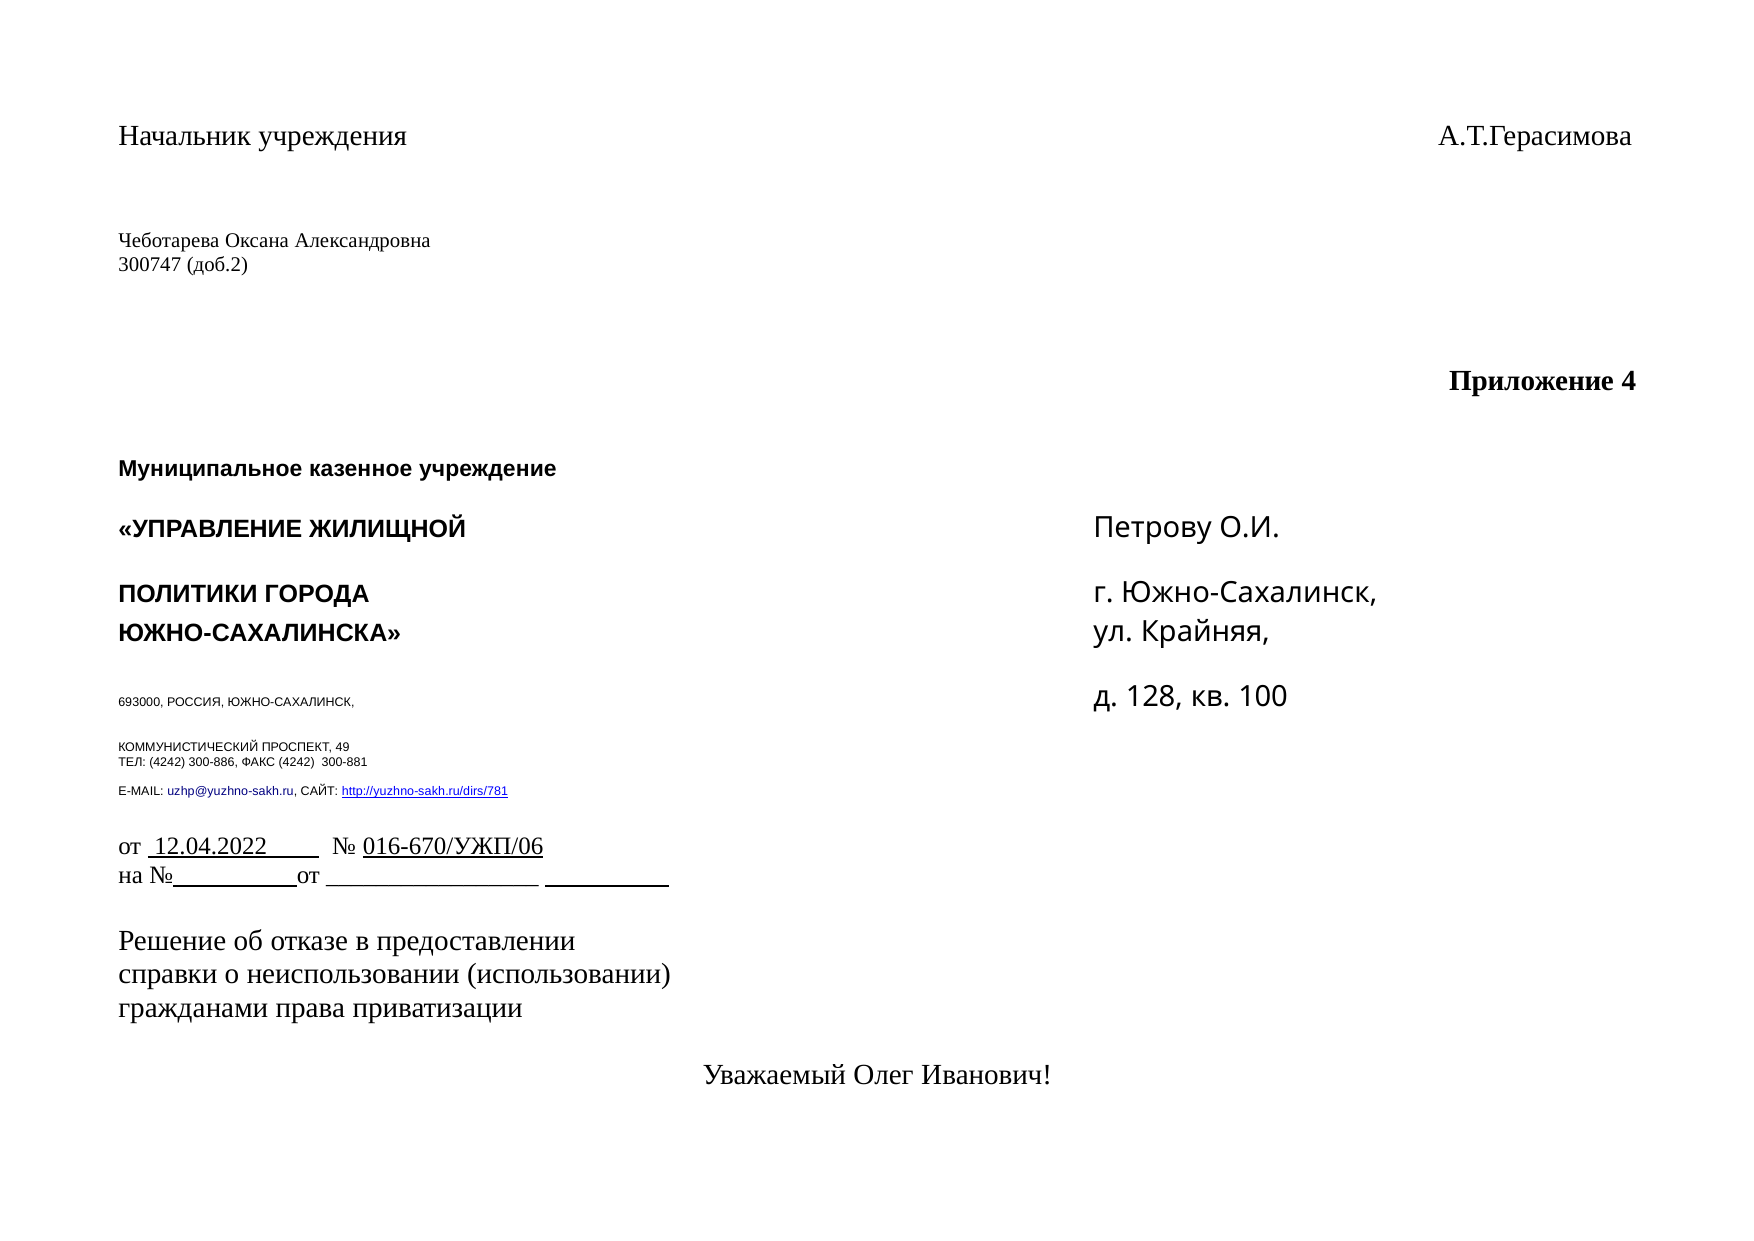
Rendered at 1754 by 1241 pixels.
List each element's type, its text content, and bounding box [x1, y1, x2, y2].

text ТЕЛ: (4242) 300-886, ФАКС (4242) 300-881 [118, 754, 1636, 768]
text ПОЛИТИКИ ГОРОДА г. Южно-Сахалинск, ЮЖНО-САХАЛИНСКА» ул. Крайняя, [118, 571, 1636, 650]
text от 12.04.2022 № 016-670/УЖП/06 [118, 831, 1636, 860]
text «УПРАВЛЕНИЕ ЖИЛИЩНОЙ Петрову О.И. [118, 507, 1636, 546]
text Решение об отказе в предоставлении [118, 923, 1636, 956]
text Уважаемый Олег Иванович! [118, 1057, 1636, 1091]
text Чеботарева Оксана Александровна [118, 227, 1636, 252]
text КОММУНИСТИЧЕСКИЙ ПРОСПЕКТ, 49 [118, 739, 1636, 754]
text Муниципальное казенное учреждение [118, 454, 1636, 482]
text гражданами права приватизации [118, 990, 1636, 1023]
text 693000, РОССИЯ, ЮЖНО-САХАЛИНСК, д. 128, кв. 100 [118, 675, 1636, 714]
text E-MAIL: uzhpHYPERLINK "mailto:uzhp@yuzhno-sakh.ru" @yuzhno-sakh.ru, САЙТ: http://yuzhno-sakh.ru/dirs/781 [118, 768, 1636, 802]
text на № от _________________ [118, 860, 1636, 889]
text Приложение 4 [576, 363, 1636, 397]
text 300747 (доб.2) [118, 252, 1636, 276]
text справки о неиспользовании (использовании) [118, 956, 1636, 990]
text Начальник учреждения А.Т.Герасимова [118, 118, 1636, 152]
